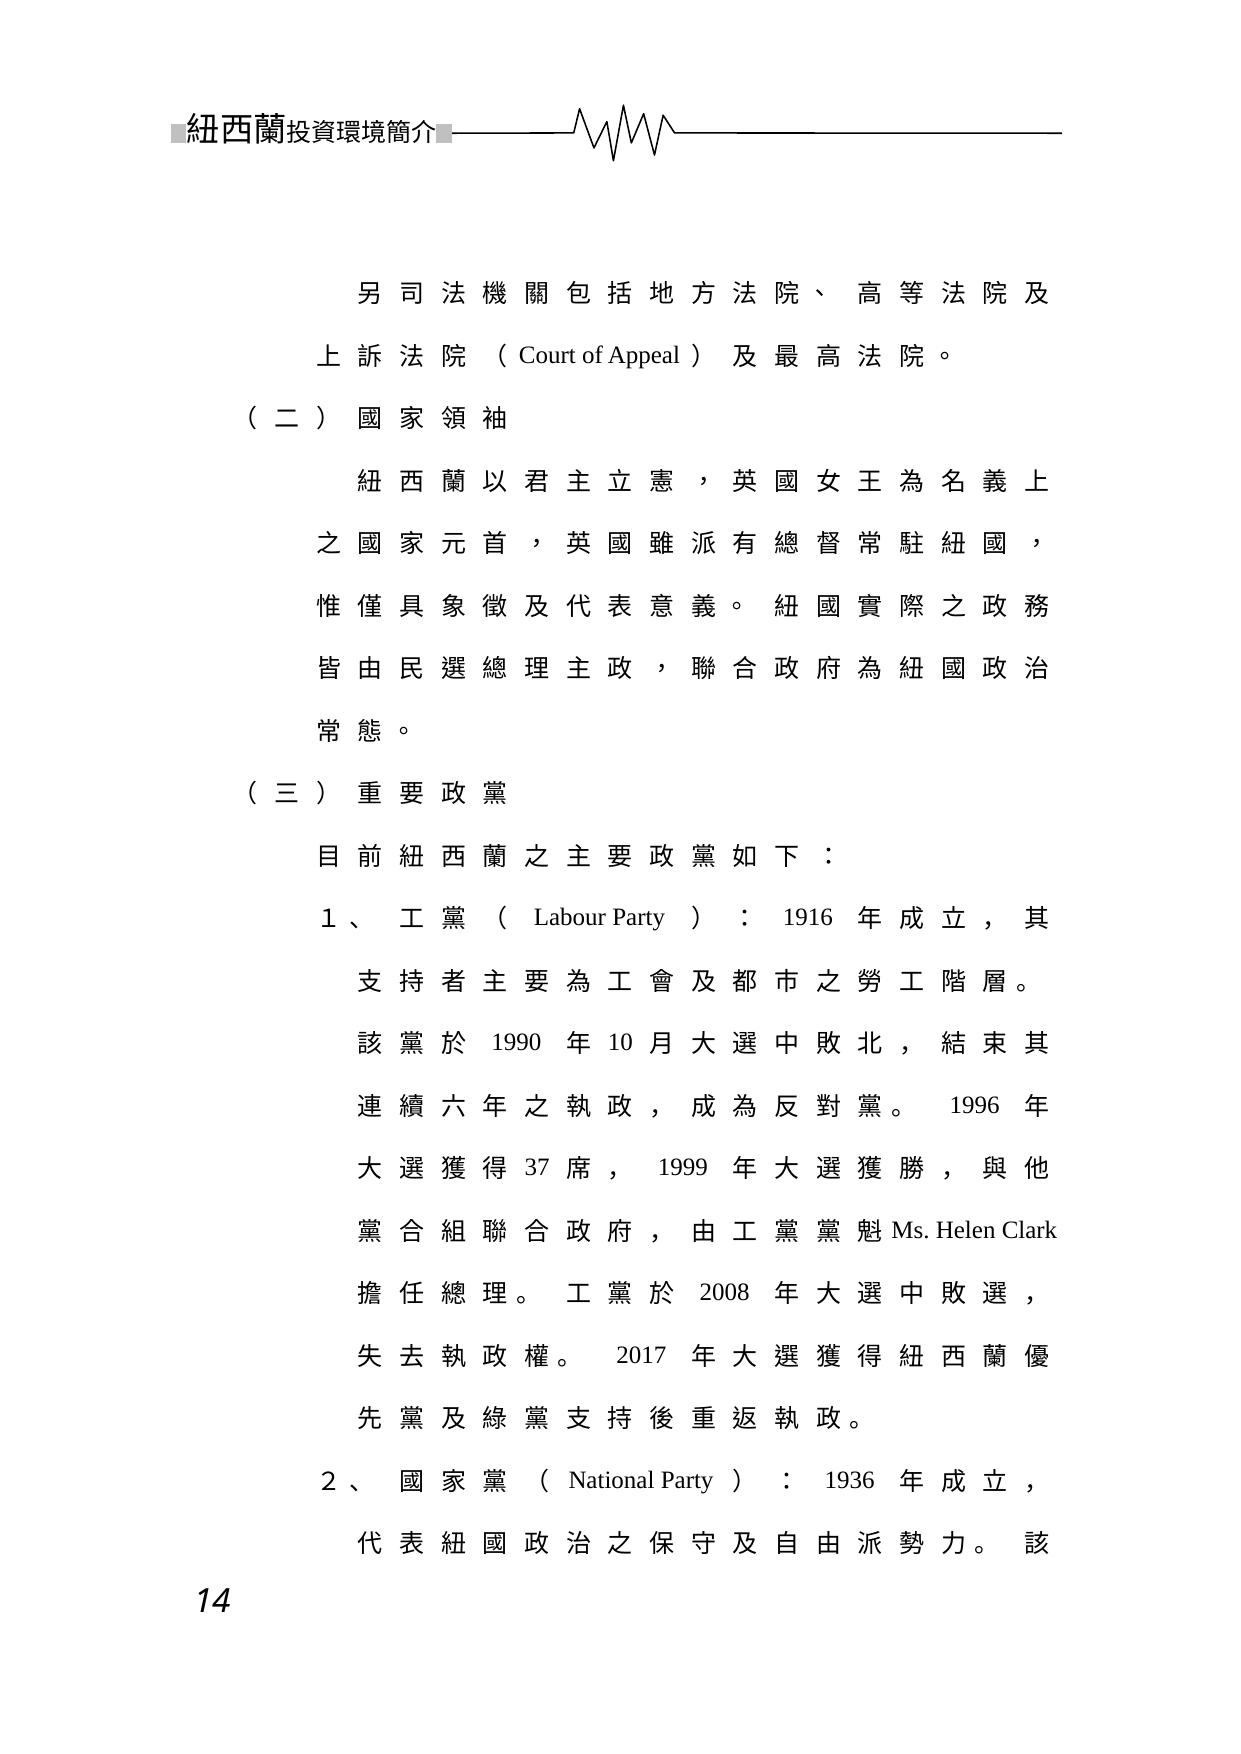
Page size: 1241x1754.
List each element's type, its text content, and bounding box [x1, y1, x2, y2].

text 另司法機關包括地方法院、高等法院及上訴法院（Court of Appeal）及最高法院。 [281, 250, 1058, 375]
text （二）國家領袖 [207, 375, 1058, 438]
text 紐西蘭以君主立憲，英國女王為名義上之國家元首，英國雖派有總督常駐紐國，惟僅具象徵及代表意義。紐國實際之政務皆由民選總理主政，聯合政府為紐國政治常態。 [281, 438, 1058, 750]
text １、工黨（Labour Party）：1916年成立，其支持者主要為工會及都市之勞工階層。該黨於1990年10月大選中敗北，結束其連續六年之執政，成為反對黨。1996年大選獲得37席，1999年大選獲勝，與他黨合組聯合政府，由工黨黨魁Ms. Helen Clark擔任總理。工黨於2008年大選中敗選，失去執政權。2017年大選獲得紐西蘭優先黨及綠黨支持後重返執政。 [281, 875, 1058, 1438]
text （三）重要政黨 [207, 750, 1058, 813]
text 目前紐西蘭之主要政黨如下： [281, 813, 1058, 875]
text ２、國家黨（National Party）：1936年成立，代表紐國政治之保守及自由派勢力。該 [281, 1438, 1058, 1563]
